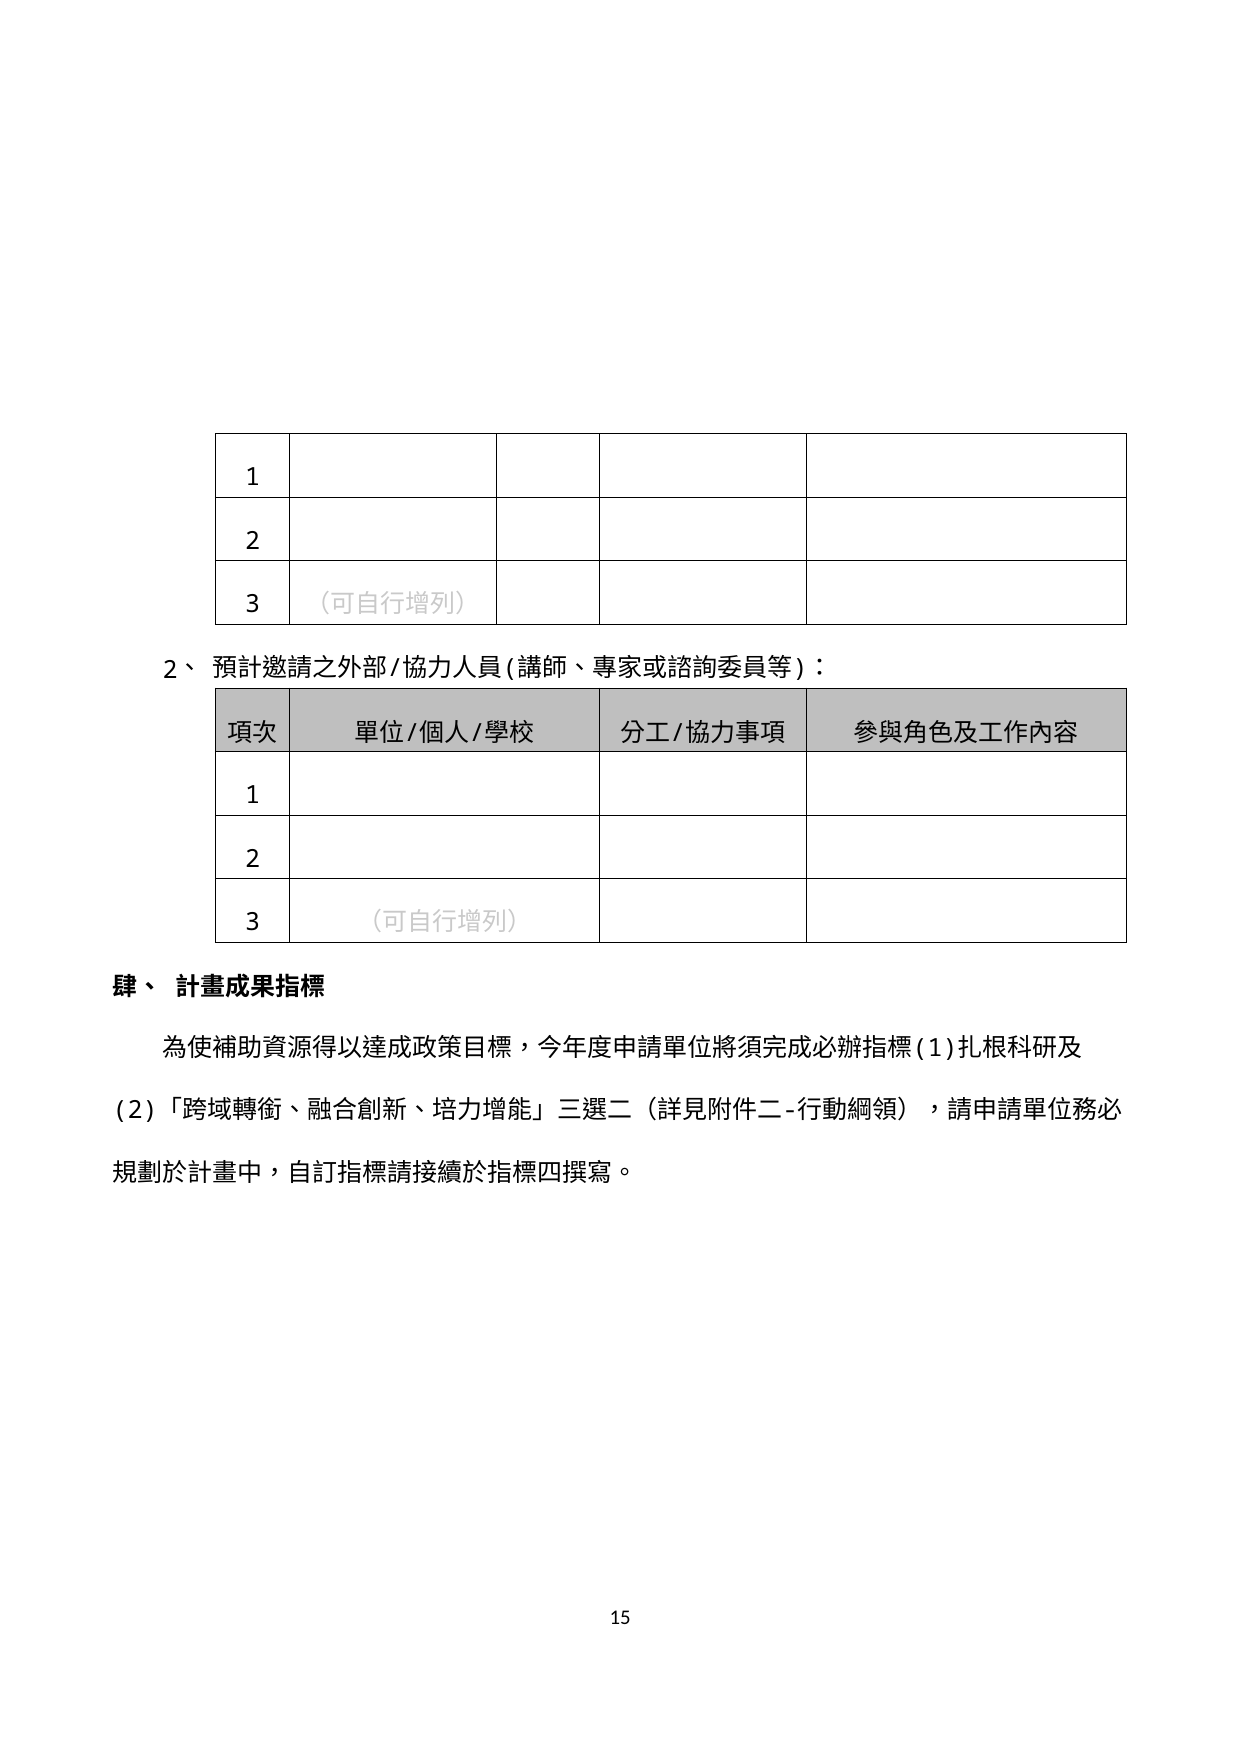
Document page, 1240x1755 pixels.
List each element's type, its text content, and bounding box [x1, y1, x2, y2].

table_cell [807, 879, 1126, 942]
table_cell [600, 434, 806, 497]
table_cell 2 [216, 816, 289, 878]
table_cell [290, 434, 496, 497]
table_cell [600, 879, 806, 942]
table_cell 3 [216, 561, 289, 624]
table_cell 2 [216, 498, 289, 560]
table_cell [600, 816, 806, 878]
table_cell [600, 561, 806, 624]
table_cell [807, 434, 1126, 497]
table_cell [290, 752, 599, 814]
table_cell 1 [216, 434, 289, 497]
list 預計邀請之外部/協力人員(講師、專家或諮詢委員等)： [162, 625, 1127, 687]
table_cell [600, 498, 806, 560]
table_cell （可自行增列） [290, 561, 496, 624]
table_cell [600, 752, 806, 814]
table_cell [807, 816, 1126, 878]
table_header 項次 [216, 689, 289, 751]
table_cell [290, 498, 496, 560]
table_cell [497, 498, 599, 560]
table_cell [497, 561, 599, 624]
table_cell 1 [216, 752, 289, 814]
table_cell （可自行增列） [290, 879, 599, 942]
text 為使補助資源得以達成政策目標，今年度申請單位將須完成必辦指標(1)扎根科研及(2)「跨域轉銜、融合創新、培力增能」三選二（詳見附件二-行動綱領），請申請單位務必規劃於計畫中，自訂指標請接續於指標四撰寫。 [112, 1005, 1127, 1193]
table_cell [807, 752, 1126, 814]
table_cell [497, 434, 599, 497]
table_cell 3 [216, 879, 289, 942]
table_cell [807, 498, 1126, 560]
list 計畫成果指標 [112, 943, 1127, 1005]
table_header 分工/協力事項 [600, 689, 806, 751]
table_header 參與角色及工作內容 [807, 689, 1126, 751]
table_cell [807, 561, 1126, 624]
table_header 單位/個人/學校 [290, 689, 599, 751]
table_cell [290, 816, 599, 878]
